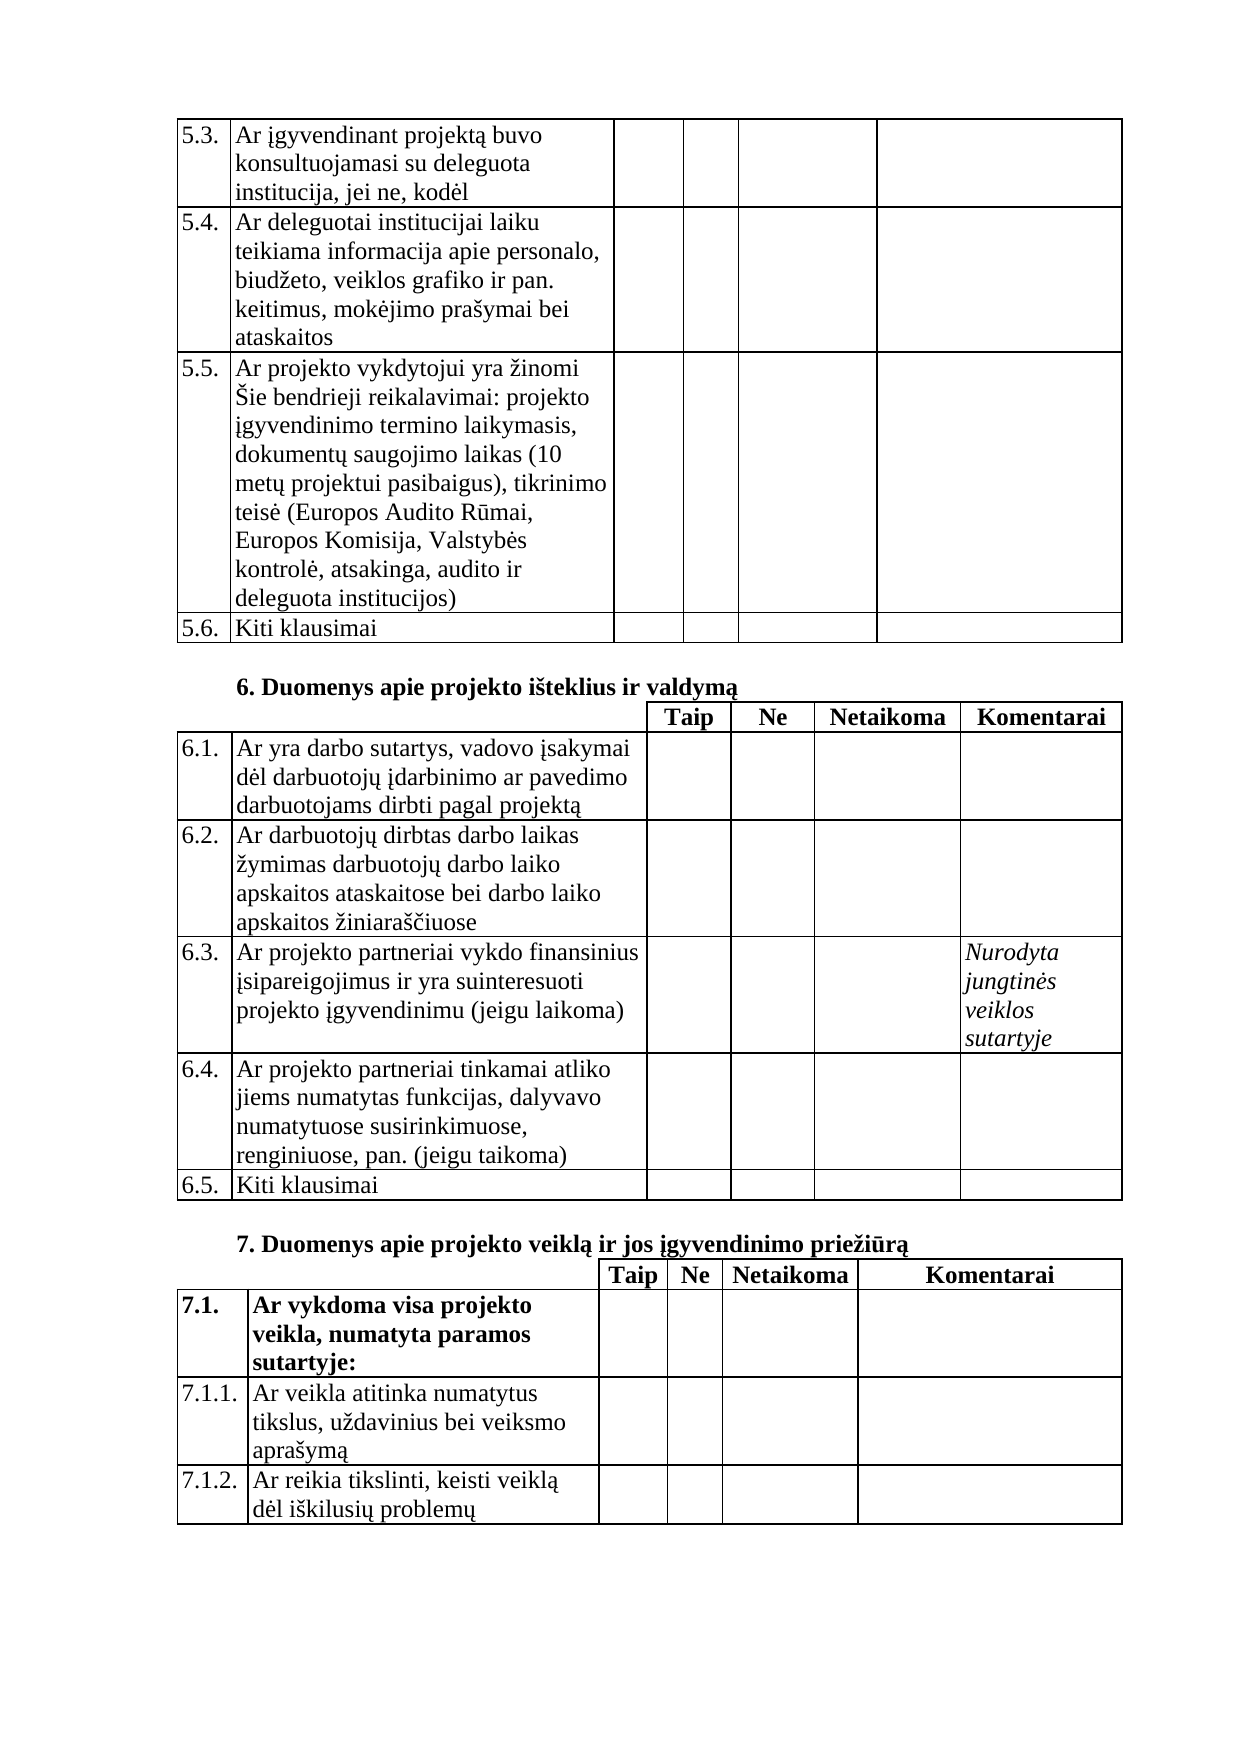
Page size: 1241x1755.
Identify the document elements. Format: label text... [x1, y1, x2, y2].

table_cell [732, 733, 814, 819]
table_cell 6.1. [178, 733, 231, 819]
table_cell [648, 1054, 730, 1169]
table_cell [732, 821, 814, 936]
table_cell 7.1. [178, 1290, 247, 1376]
table_cell [878, 120, 1121, 206]
table_cell [859, 1466, 1121, 1523]
table_header Netaikoma [723, 1260, 857, 1288]
table_cell Kiti klausimai [233, 1170, 646, 1199]
table_cell [615, 208, 683, 351]
table_cell 6.2. [178, 821, 231, 936]
table_cell [815, 821, 960, 936]
table_cell [668, 1466, 722, 1523]
table_cell 5.4. [178, 208, 230, 351]
table_cell [739, 353, 876, 612]
table_header Ne [732, 703, 814, 731]
table_cell 6.4. [178, 1054, 231, 1169]
table_cell [815, 1170, 960, 1199]
table_cell [732, 1170, 814, 1199]
text 7. Duomenys apie projekto veiklą ir jos įgyvendinimo priežiūrą [177, 1229, 1122, 1258]
table_cell 5.6. [178, 613, 230, 642]
table_cell 7.1.2. [178, 1466, 247, 1523]
table_cell Ar deleguotai institucijai laiku teikiama informacija apie personalo, biudžeto, veiklos grafiko ir pan. keitimus, mokėjimo prašymai bei ataskaitos [231, 208, 613, 351]
table_cell [648, 937, 730, 1052]
table_cell [723, 1290, 857, 1376]
table_cell [668, 1378, 722, 1464]
table_cell [600, 1378, 667, 1464]
table_cell [961, 821, 1121, 936]
table_cell [732, 937, 814, 1052]
table_cell [723, 1466, 857, 1523]
table_cell Ar reikia tikslinti, keisti veiklą dėl iškilusių problemų [249, 1466, 598, 1523]
table_cell Ar yra darbo sutartys, vadovo įsakymai dėl darbuotojų įdarbinimo ar pavedimo darbuotojams dirbti pagal projektą [233, 733, 646, 819]
table_cell [648, 821, 730, 936]
table_cell [961, 1054, 1121, 1169]
table_cell [732, 1054, 814, 1169]
table_cell Ar projekto partneriai tinkamai atliko jiems numatytas funkcijas, dalyvavo numatytuose susirinkimuose, renginiuose, pan. (jeigu taikoma) [233, 1054, 646, 1169]
table_cell Ar veikla atitinka numatytus tikslus, uždavinius bei veiksmo aprašymą [249, 1378, 598, 1464]
table_cell [961, 1170, 1121, 1199]
table_cell [859, 1378, 1121, 1464]
table_cell [600, 1466, 667, 1523]
table_cell [961, 733, 1121, 819]
table_header Ne [668, 1260, 722, 1288]
table_cell [615, 613, 683, 642]
table_cell Ar projekto partneriai vykdo finansinius įsipareigojimus ir yra suinteresuoti projekto įgyvendinimu (jeigu laikoma) [233, 937, 646, 1052]
table_header Komentarai [961, 703, 1121, 731]
table_cell [615, 353, 683, 612]
table_cell [878, 353, 1121, 612]
table_cell [684, 208, 738, 351]
table_cell [600, 1290, 667, 1376]
table_cell [739, 120, 876, 206]
table_cell [648, 733, 730, 819]
table_cell [723, 1378, 857, 1464]
table_header [177, 701, 646, 731]
table_cell [815, 937, 960, 1052]
table_cell [648, 1170, 730, 1199]
table_cell Nurodyta jungtinės veiklos sutartyje [961, 937, 1121, 1052]
table_cell 6.5. [178, 1170, 231, 1199]
table_cell [684, 353, 738, 612]
table_cell [739, 208, 876, 351]
table_cell Ar projekto vykdytojui yra žinomi Šie bendrieji reikalavimai: projekto įgyvendinimo termino laikymasis, dokumentų saugojimo laikas (10 metų projektui pasibaigus), tikrinimo teisė (Europos Audito Rūmai, Europos Komisija, Valstybės kontrolė, atsakinga, audito ir deleguota institucijos) [231, 353, 613, 612]
table_cell [615, 120, 683, 206]
table_header [177, 1258, 598, 1288]
table_cell Kiti klausimai [231, 613, 613, 642]
table_cell [815, 733, 960, 819]
table_header Komentarai [859, 1260, 1121, 1288]
table_cell [859, 1290, 1121, 1376]
table_cell [684, 613, 738, 642]
table_header Taip [600, 1260, 667, 1288]
table_cell 6.3. [178, 937, 231, 1052]
text 6. Duomenys apie projekto išteklius ir valdymą [177, 672, 1122, 701]
table_cell [815, 1054, 960, 1169]
table_cell [684, 120, 738, 206]
table_cell 5.3. [178, 120, 230, 206]
table_cell [668, 1290, 722, 1376]
table_cell [739, 613, 876, 642]
table_cell Ar vykdoma visa projekto veikla, numatyta paramos sutartyje: [249, 1290, 598, 1376]
table_cell 7.1.1. [178, 1378, 247, 1464]
table_cell 5.5. [178, 353, 230, 612]
table_cell [878, 613, 1121, 642]
table_cell [878, 208, 1121, 351]
table_cell Ar įgyvendinant projektą buvo konsultuojamasi su deleguota institucija, jei ne, kodėl [231, 120, 613, 206]
table_cell Ar darbuotojų dirbtas darbo laikas žymimas darbuotojų darbo laiko apskaitos ataskaitose bei darbo laiko apskaitos žiniaraščiuose [233, 821, 646, 936]
table_header Netaikoma [815, 703, 960, 731]
table_header Taip [648, 703, 730, 731]
